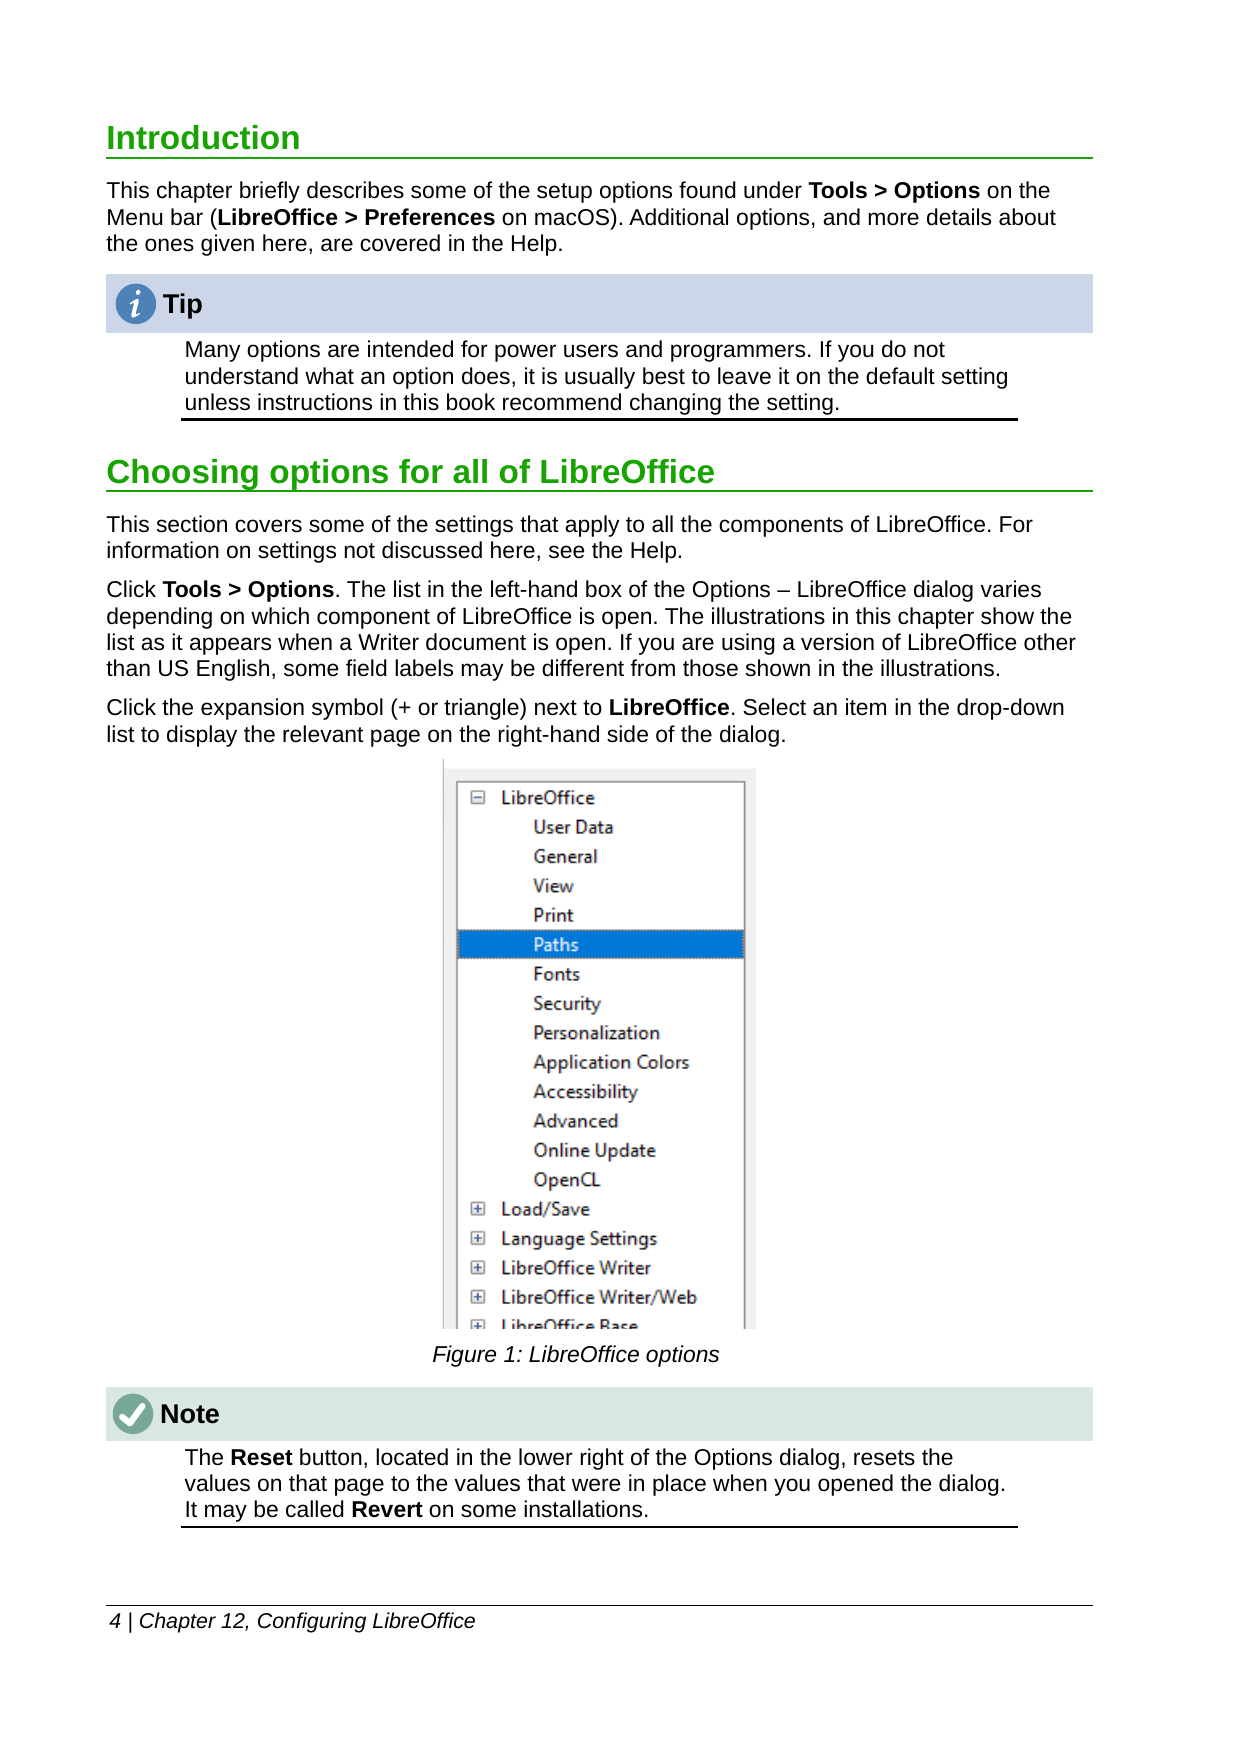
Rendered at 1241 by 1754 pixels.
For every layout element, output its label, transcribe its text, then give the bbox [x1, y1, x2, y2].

picture [442, 759, 757, 1329]
subtitle Tip [106, 274, 1093, 333]
text Many options are intended for power users and programmers. If you do not understand what an option does, it is usually best to leave it on the default setting unless instructions in this book recommend changing the setting. [181, 333, 1018, 418]
subtitle Note [106, 1387, 1093, 1441]
text This section covers some of the settings that apply to all the components of LibreOffice. For information on settings not discussed here, see the Help. [106, 511, 1093, 564]
subtitle Introduction [106, 118, 1093, 157]
text Click Tools > Options. The list in the left-hand box of the Options – LibreOffice dialog varies depending on which component of LibreOffice is open. The illustrations in this chapter show the list as it appears when a Writer document is open. If you are using a version of LibreOffice other than US English, some field labels may be different from those shown in the illustrations. [106, 576, 1093, 682]
text Click the expansion symbol (+ or triangle) next to LibreOffice. Select an item in the drop-down list to display the relevant page on the right-hand side of the dialog. [106, 694, 1093, 747]
text The Reset button, located in the lower right of the Options dialog, resets the values on that page to the values that were in place when you opened the dialog. It may be called Revert on some installations. [181, 1441, 1018, 1526]
text Figure 1: LibreOffice options [432, 1341, 767, 1367]
text This chapter briefly describes some of the setup options found under Tools > Options on the Menu bar (LibreOffice > Preferences on macOS). Additional options, and more details about the ones given here, are covered in the Help. [106, 177, 1093, 256]
subtitle Choosing options for all of LibreOffice [106, 452, 1093, 490]
